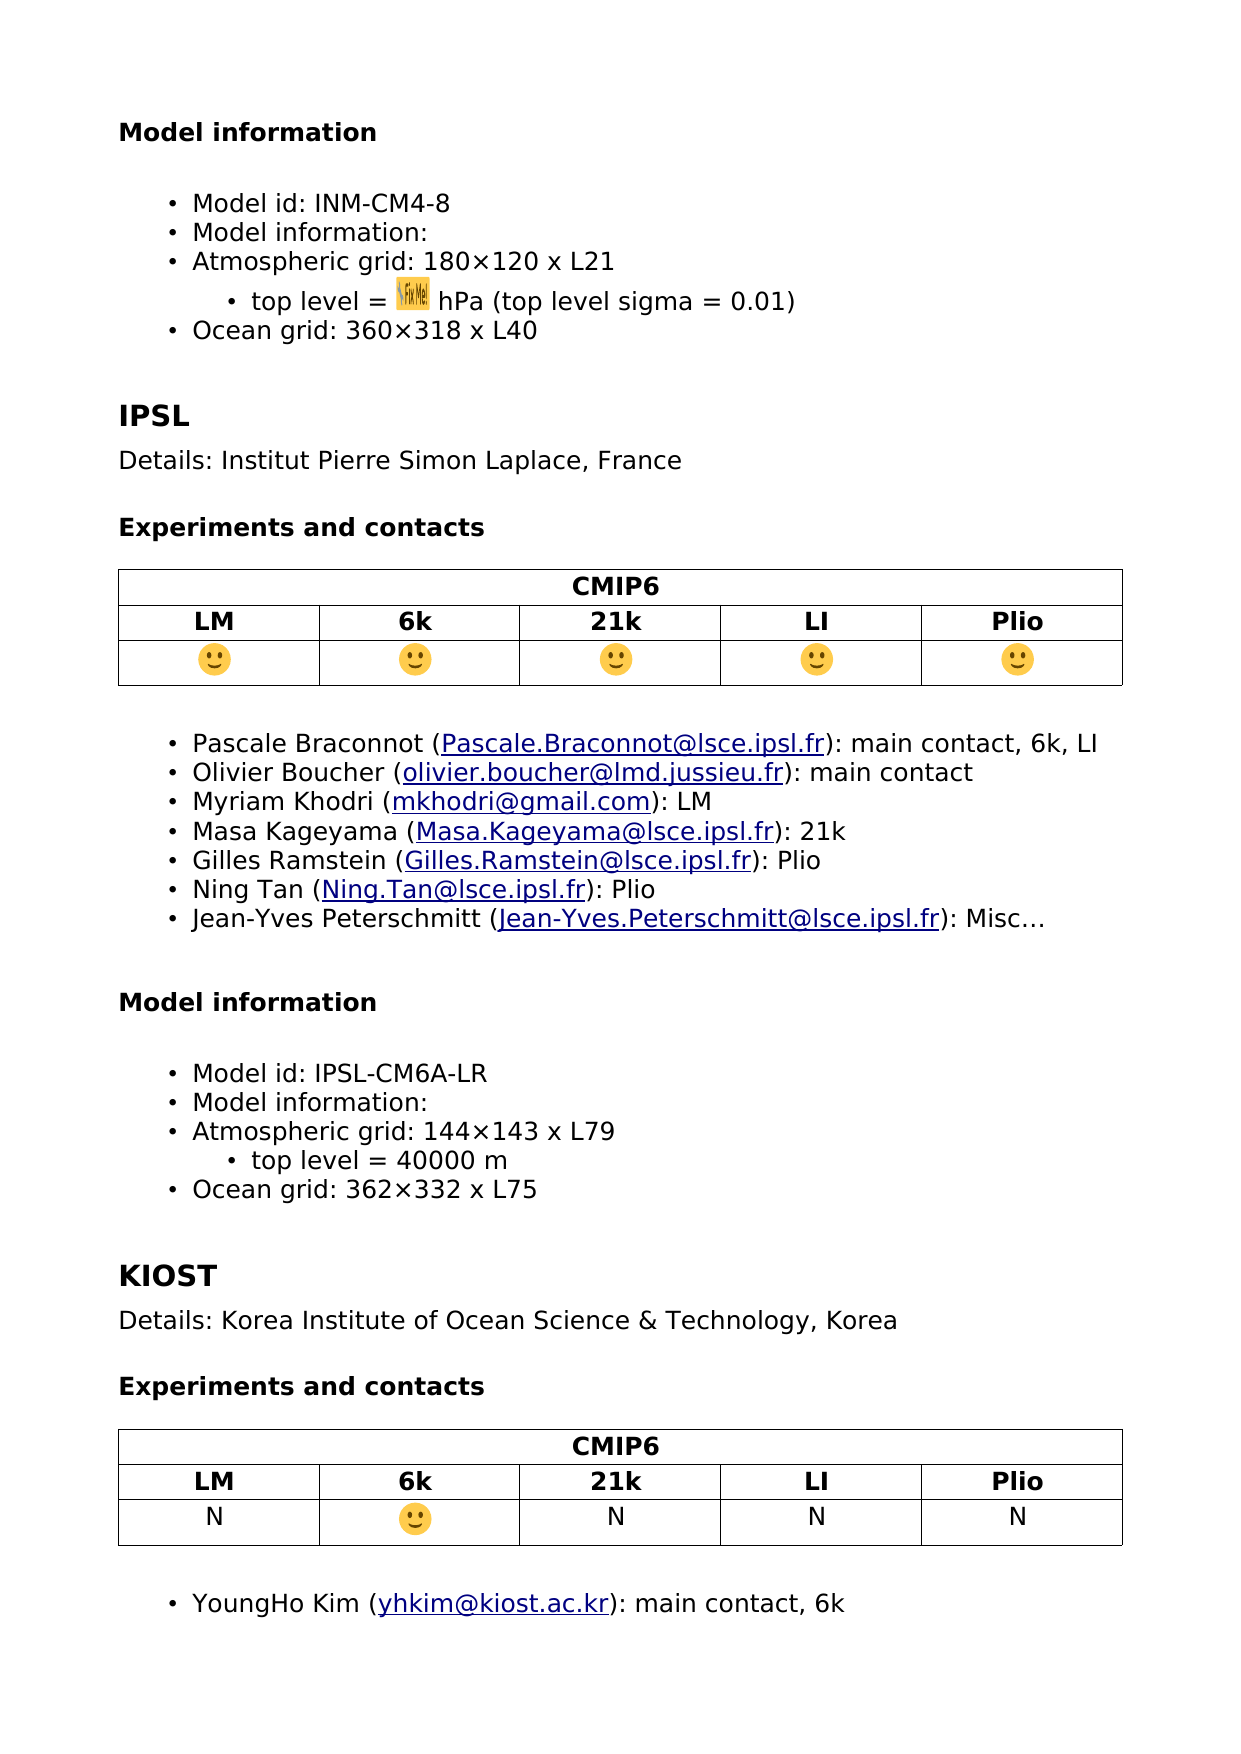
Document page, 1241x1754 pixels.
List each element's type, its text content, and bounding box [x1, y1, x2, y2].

table_cell 6k [320, 606, 519, 639]
table_cell LM [119, 1465, 319, 1499]
table_cell 21k [520, 1465, 720, 1499]
list Model information: [177, 1088, 1122, 1117]
table_cell [320, 1500, 519, 1544]
list Ning Tan (Ning.Tan@lsce.ipsl.fr): Plio [177, 875, 1122, 904]
list Atmospheric grid: 180×120 x L21 [177, 248, 1122, 277]
list top level = hPa (top level sigma = 0.01) [236, 277, 1122, 316]
list YoungHo Kim (yhkim@kiost.ac.kr): main contact, 6k [177, 1589, 1122, 1618]
table_cell [922, 641, 1122, 685]
table_cell [320, 641, 519, 685]
list Masa Kageyama (Masa.Kageyama@lsce.ipsl.fr): 21k [177, 817, 1122, 846]
list Model id: INM-CM4-8 [177, 189, 1122, 218]
table_header CMIP6 [119, 1430, 1122, 1464]
table_header CMIP6 [119, 570, 1122, 604]
subtitle Model information [118, 988, 1122, 1017]
list Model id: IPSL-CM6A-LR [177, 1059, 1122, 1088]
list Ocean grid: 362×332 x L75 [177, 1176, 1122, 1205]
list Myriam Khodri (mkhodri@gmail.com): LM [177, 788, 1122, 817]
text Details: Institut Pierre Simon Laplace, France [118, 446, 1122, 475]
list Model information: [177, 218, 1122, 248]
table_cell 6k [320, 1465, 519, 1499]
list Olivier Boucher (olivier.boucher@lmd.jussieu.fr): main contact [177, 758, 1122, 788]
subtitle KIOST [118, 1259, 1122, 1293]
table_cell [520, 641, 720, 685]
table_cell LM [119, 606, 319, 639]
table_cell N [721, 1500, 921, 1544]
table_cell Plio [922, 606, 1122, 639]
table_cell [119, 641, 319, 685]
table_cell N [520, 1500, 720, 1544]
list Atmospheric grid: 144×143 x L79 [177, 1117, 1122, 1147]
list Jean-Yves Peterschmitt (Jean-Yves.Peterschmitt@lsce.ipsl.fr): Misc… [177, 904, 1122, 933]
text Details: Korea Institute of Ocean Science & Technology, Korea [118, 1306, 1122, 1335]
table_cell N [922, 1500, 1122, 1544]
subtitle Experiments and contacts [118, 513, 1122, 542]
table_cell Plio [922, 1465, 1122, 1499]
table_cell LI [721, 1465, 921, 1499]
list Ocean grid: 360×318 x L40 [177, 316, 1122, 345]
subtitle Experiments and contacts [118, 1372, 1122, 1402]
table_cell [721, 641, 921, 685]
table_cell 21k [520, 606, 720, 639]
list Gilles Ramstein (Gilles.Ramstein@lsce.ipsl.fr): Plio [177, 846, 1122, 875]
list top level = 40000 m [236, 1147, 1122, 1176]
table_cell LI [721, 606, 921, 639]
subtitle Model information [118, 118, 1122, 147]
table_cell N [119, 1500, 319, 1544]
list Pascale Braconnot (Pascale.Braconnot@lsce.ipsl.fr): main contact, 6k, LI [177, 729, 1122, 758]
subtitle IPSL [118, 400, 1122, 434]
